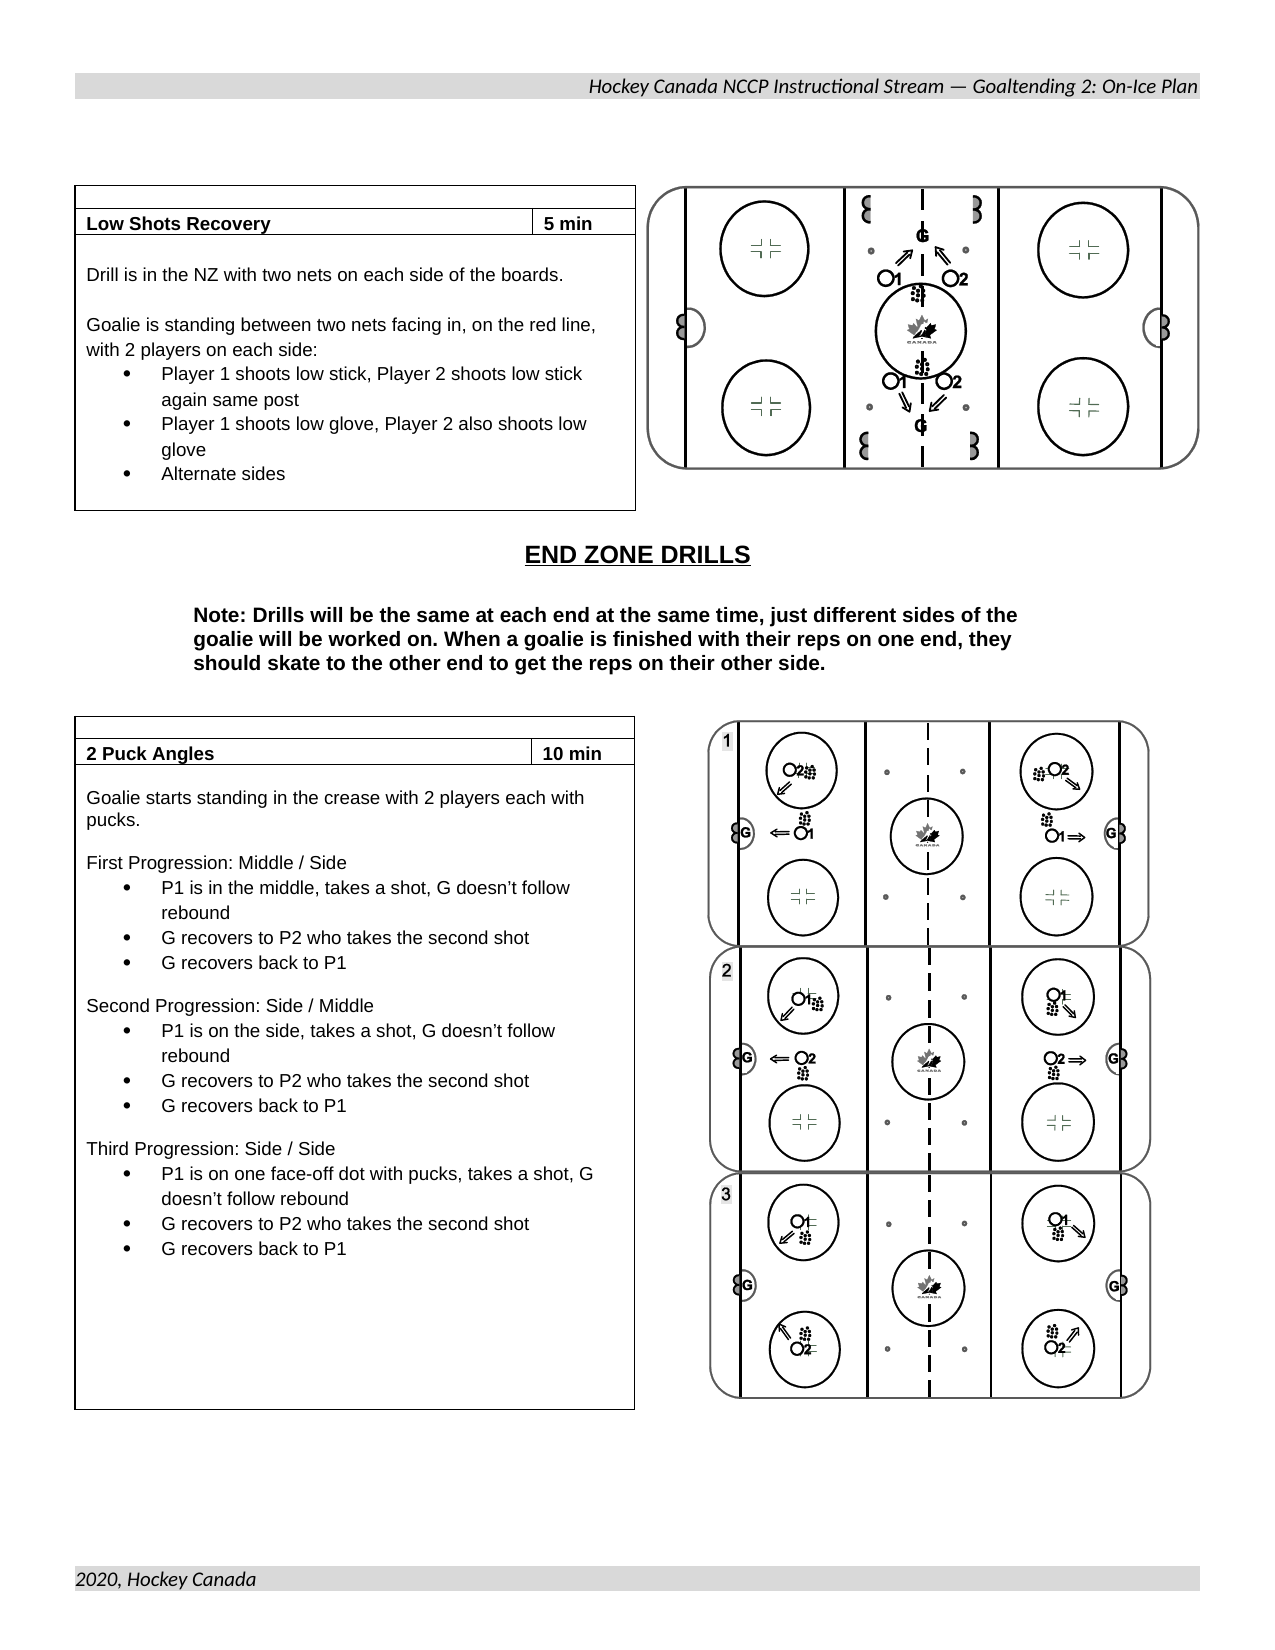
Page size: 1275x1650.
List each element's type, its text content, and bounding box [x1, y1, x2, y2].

table_cell 2 Puck Angles [76, 739, 531, 764]
table_header [1162, 185, 1199, 216]
table_header [1145, 310, 1160, 344]
table_header Drill Name & Description [76, 186, 635, 208]
table_header [635, 716, 1197, 1409]
table_header [636, 185, 1199, 510]
table_cell Drill is in the NZ with two nets on each side of the boards. Goalie is standing between two nets facing in, on the red line, with 2 players on each side: Player 1 shoots low stick, Player 2 shoots low stick again same post Player 1 shoots low glove, Player 2 also shoots low glove Alternate sides [76, 235, 635, 510]
table_header [846, 189, 997, 467]
table_cell Low Shots Recovery [76, 209, 532, 234]
table_cell 10 min [532, 739, 634, 764]
table_header [687, 189, 843, 467]
table_header [1163, 189, 1197, 466]
table_cell 5 min [533, 209, 635, 234]
table_header [1000, 189, 1160, 467]
text Note: Drills will be the same at each end at the same time, just different sides of the goalie will be worked on. When a goalie is finished with their reps on one end, they should skate to the other end to get the reps on their other side. [193, 602, 1082, 674]
table_header [649, 189, 684, 466]
table_cell Goalie starts standing in the crease with 2 players each with pucks. First Progression: Middle / Side P1 is in the middle, takes a shot, G doesn’t follow rebound G recovers to P2 who takes the second shot G recovers back to P1 Second Progression: Side / Middle P1 is on the side, takes a shot, G doesn’t follow rebound G recovers to P2 who takes the second shot G recovers back to P1 Third Progression: Side / Side P1 is on one face-off dot with pucks, takes a shot, G doesn’t follow rebound G recovers to P2 who takes the second shot G recovers back to P1 [76, 765, 634, 1409]
table_header Drill Name & Description [76, 717, 634, 738]
text end zone drills [75, 540, 1200, 568]
